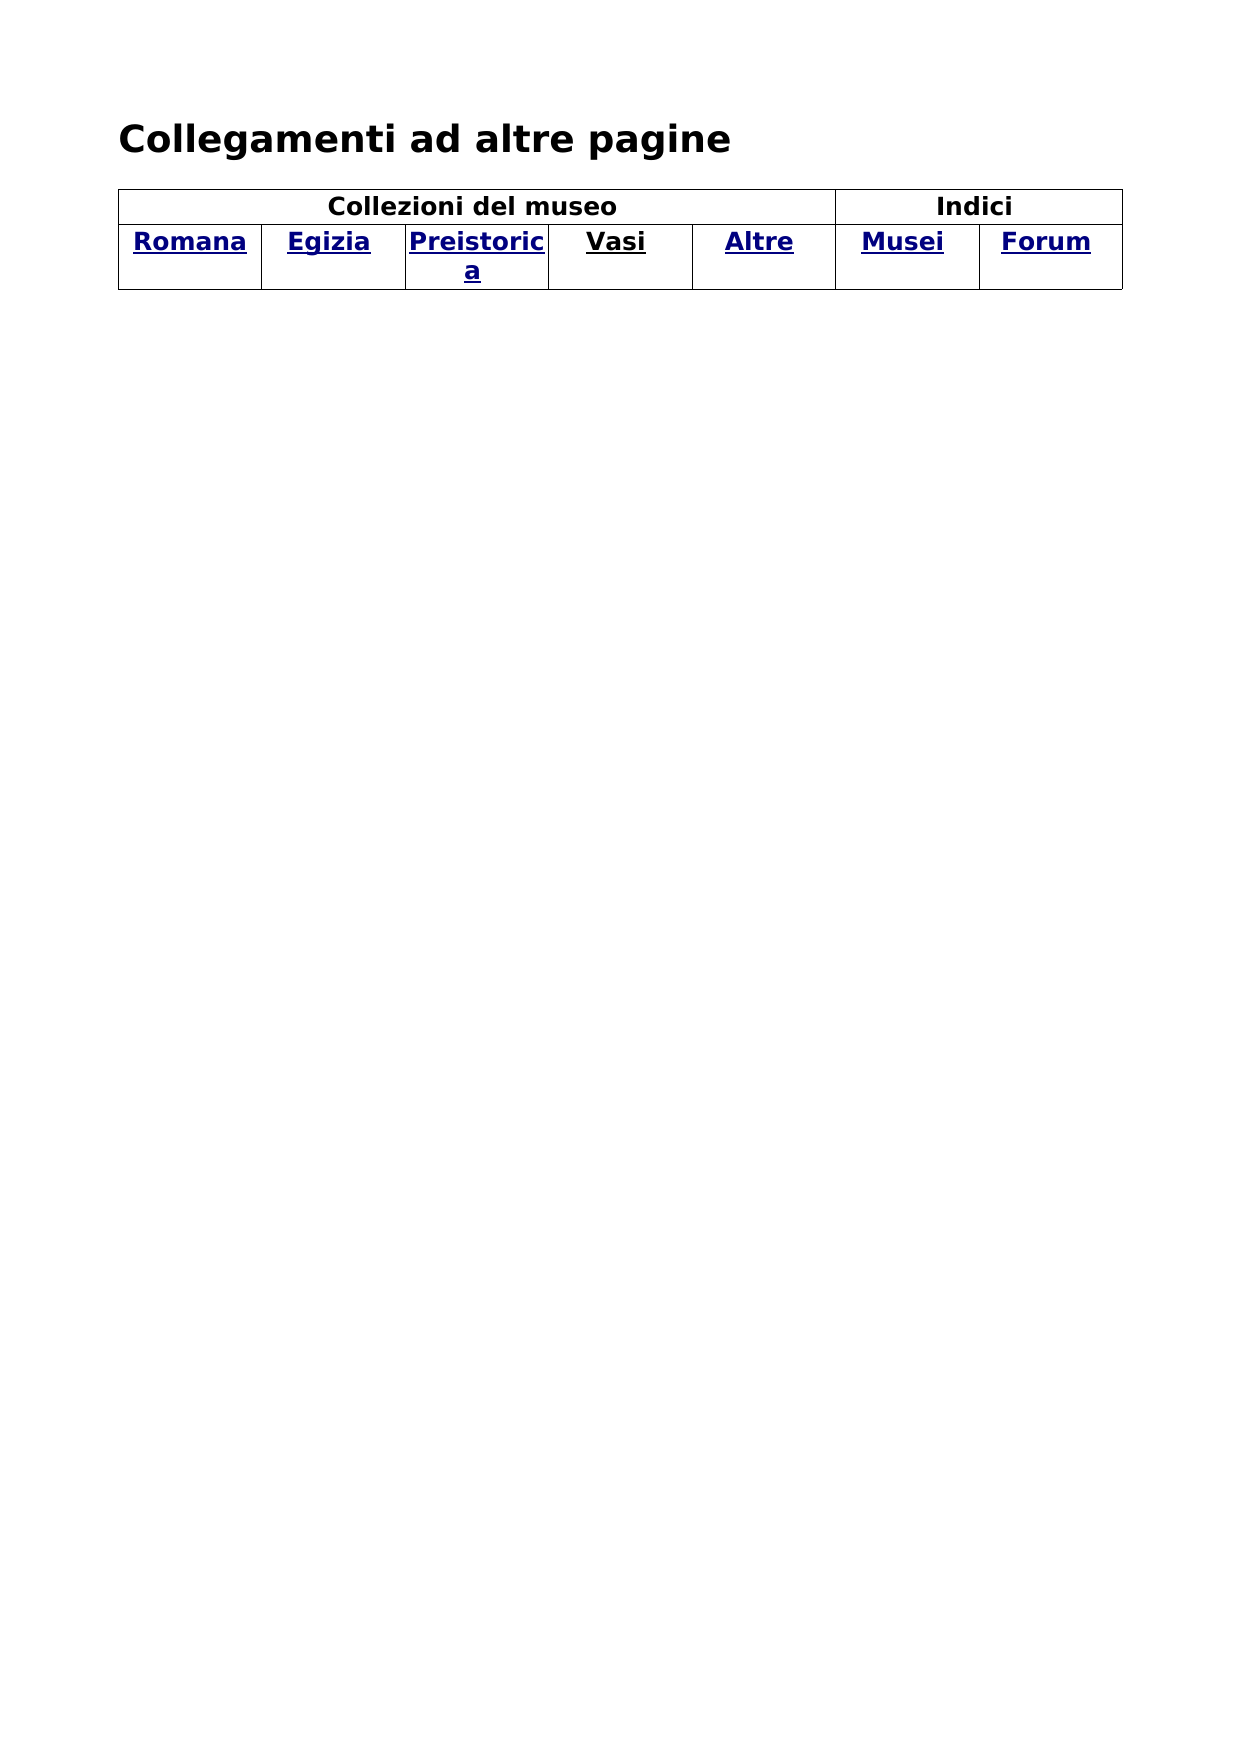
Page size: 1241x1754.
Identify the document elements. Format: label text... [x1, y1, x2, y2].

table_cell Altre [693, 225, 835, 288]
subtitle Collegamenti ad altre pagine [118, 118, 1122, 162]
table_cell Romana [119, 225, 261, 288]
table_cell Egizia [262, 225, 405, 288]
table_cell Preistorica [406, 225, 548, 288]
table_cell Forum [980, 225, 1122, 288]
table_cell Musei [836, 225, 979, 288]
table_header Collezioni del museo [119, 190, 835, 224]
table_cell Vasi [549, 225, 692, 288]
table_header Indici [836, 190, 1122, 224]
